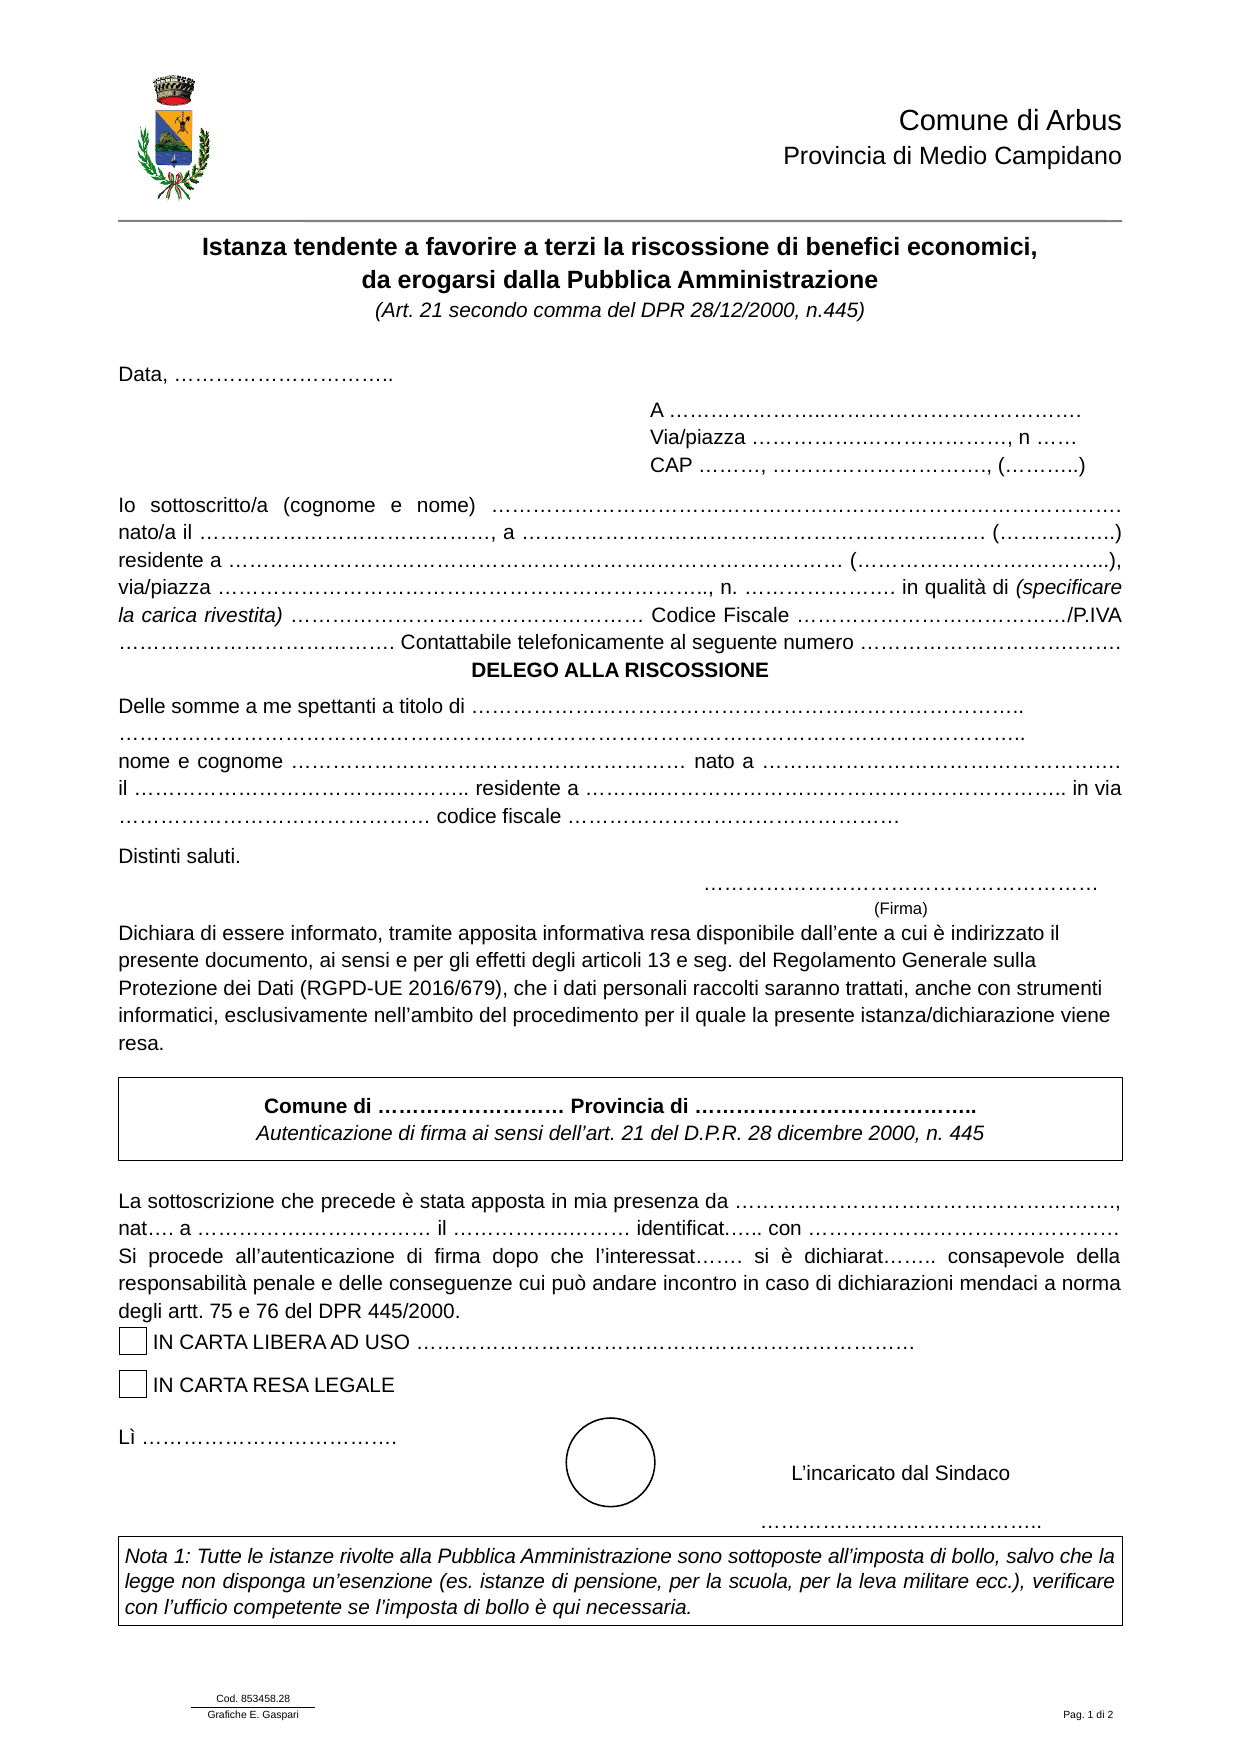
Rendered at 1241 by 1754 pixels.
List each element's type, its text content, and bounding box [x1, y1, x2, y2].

picture [122, 72, 224, 203]
text ………………………………………………………………………………………………………………….. [118, 721, 1122, 745]
text Si procede all’autenticazione di firma dopo che l’interessat……. si è dichiarat…….. consapevole della responsabilità penale e delle conseguenze cui può andare incontro in caso di dichiarazioni mendaci a norma degli artt. 75 e 76 del DPR 445/2000. [118, 1243, 1122, 1322]
text Istanza tendente a favorire a terzi la riscossione di benefici economici, [118, 232, 1122, 261]
text (Firma) [679, 898, 1122, 918]
text [638, 1425, 1122, 1449]
text Delle somme a me spettanti a titolo di …………………………………………………………………….. [118, 693, 1122, 717]
text CAP ………, …………………………., (………..) [650, 453, 1122, 477]
table_header Nota 1: Tutte le istanze rivolte alla Pubblica Amministrazione sono sottoposte all’imposta di bollo, salvo che la legge non disponga un’esenzione (es. istanze di pensione, per la scuola, per la leva militare ecc.), verificare con l’ufficio competente se l’imposta di bollo è qui necessaria. [119, 1537, 1122, 1625]
text (Art. 21 secondo comma del DPR 28/12/2000, n.445) [118, 298, 1122, 322]
text nome e cognome ………………………………………………… nato a ………………………………………….… il ………………………………..……….. residente a ………..………………………………………………….. in via ……………………………………… codice fiscale ………………………………………… [118, 748, 1122, 827]
text Data, ………………………….. [118, 362, 1122, 386]
text Provincia di Medio Campidano [224, 141, 1122, 170]
text ………………………………………………… [679, 871, 1122, 895]
text DELEGO ALLA RISCOSSIONE [118, 658, 1122, 682]
text IN CARTA LIBERA AD USO ……………………………………………………………… [118, 1326, 1122, 1355]
text IN CARTA RESA LEGALE [118, 1369, 1122, 1398]
text Comune di Arbus [224, 103, 1122, 136]
text Lì ………………………………. [118, 1425, 584, 1449]
table_header Comune di ……………………… Provincia di ………………………………….. Autenticazione di firma ai sensi dell’art. 21 del D.P.R. 28 dicembre 2000, n. 445 [119, 1078, 1122, 1160]
text Io sottoscritto/a (cognome e nome) ………………………………………………………………………………. nato/a il ……………………………………, a …………………………………………………………. (……………..) residente a ……………………………………………………..……………………… (…………………….………...), via/piazza …………………………………………………………….., n. …………………. in qualità di (specificare la carica rivestita) …………………………………………… Codice Fiscale …………………………………/P.IVA …………………………………. Contattabile telefonicamente al seguente numero ………………………….……. [118, 493, 1122, 654]
text ………………………………….. [679, 1509, 1122, 1533]
text A …………………..………………………………. [650, 398, 1122, 422]
text La sottoscrizione che precede è stata apposta in mia presenza da ………………………………………………., nat…. a …………….……………… il ……………..……… identificat.….. con ……………………………………… [118, 1188, 1122, 1240]
text Dichiara di essere informato, tramite apposita informativa resa disponibile dall’ente a cui è indirizzato il presente documento, ai sensi e per gli effetti degli articoli 13 e seg. del Regolamento Generale sulla Protezione dei Dati (RGPD-UE 2016/679), che i dati personali raccolti saranno trattati, anche con strumenti informatici, esclusivamente nell’ambito del procedimento per il quale la presente istanza/dichiarazione viene resa. [118, 921, 1122, 1054]
text Via/piazza …………….…………………, n …… [650, 425, 1122, 449]
text da erogarsi dalla Pubblica Amministrazione [118, 265, 1122, 294]
text Distinti saluti. [118, 843, 1122, 867]
text L’incaricato dal Sindaco [679, 1461, 1122, 1485]
